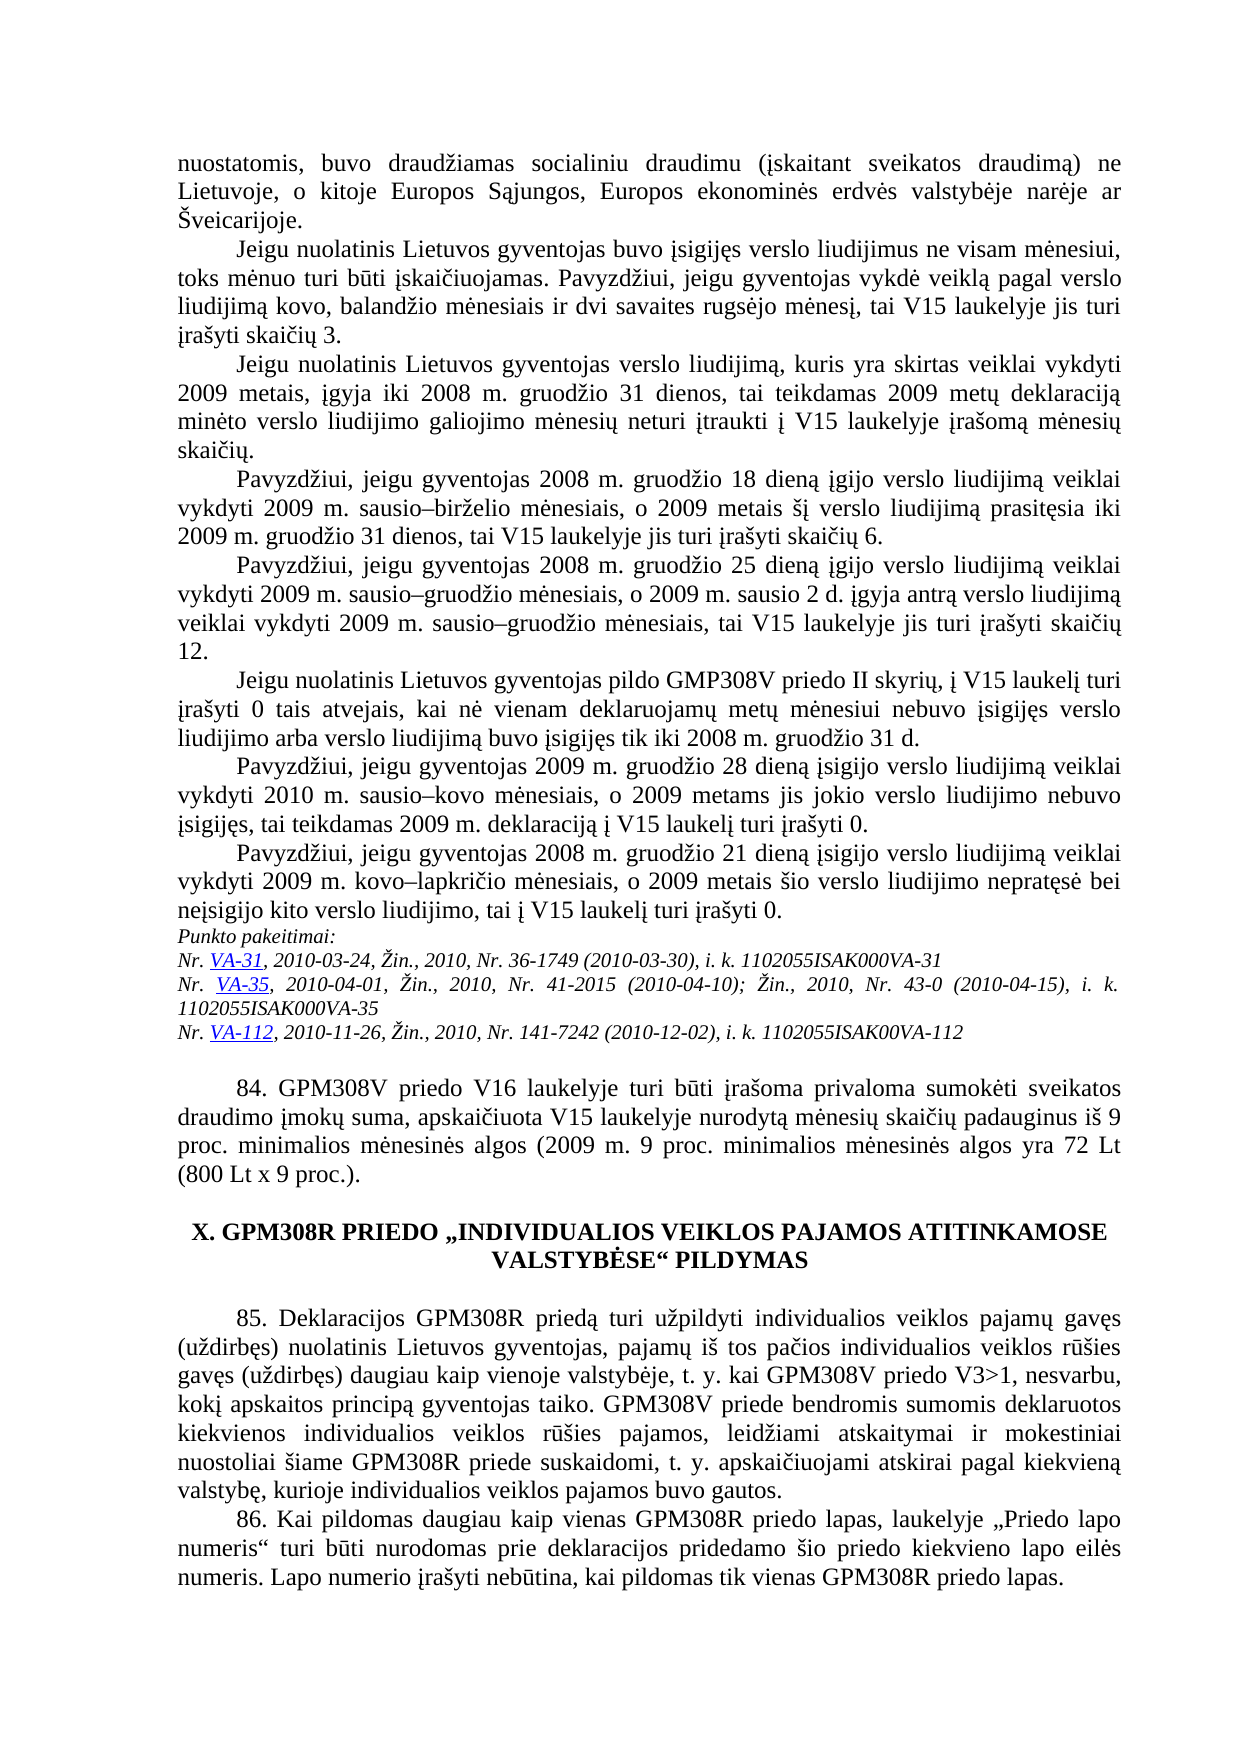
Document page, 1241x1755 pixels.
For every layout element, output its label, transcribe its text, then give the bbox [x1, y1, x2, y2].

text X. GPM308R PRIEDO „INDIVIDUALIOS VEIKLOS PAJAMOS ATITINKAMOSE VALSTYBĖSE“ PILDYMAS [177, 1217, 1122, 1274]
text Pavyzdžiui, jeigu gyventojas 2008 m. gruodžio 21 dieną įsigijo verslo liudijimą veiklai vykdyti 2009 m. kovo–lapkričio mėnesiais, o 2009 metais šio verslo liudijimo nepratęsė bei neįsigijo kito verslo liudijimo, tai į V15 laukelį turi įrašyti 0. [177, 838, 1122, 924]
text Nr. VA-112, 2010-11-26, Žin., 2010, Nr. 141-7242 (2010-12-02), i. k. 1102055ISAK00VA-112 [177, 1020, 1122, 1044]
text 86. Kai pildomas daugiau kaip vienas GPM308R priedo lapas, laukelyje „Priedo lapo numeris“ turi būti nurodomas prie deklaracijos pridedamo šio priedo kiekvieno lapo eilės numeris. Lapo numerio įrašyti nebūtina, kai pildomas tik vienas GPM308R priedo lapas. [177, 1504, 1122, 1590]
text Jeigu nuolatinis Lietuvos gyventojas pildo GMP308V priedo II skyrių, į V15 laukelį turi įrašyti 0 tais atvejais, kai nė vienam deklaruojamų metų mėnesiui nebuvo įsigijęs verslo liudijimo arba verslo liudijimą buvo įsigijęs tik iki 2008 m. gruodžio 31 d. [177, 665, 1122, 751]
text 85. Deklaracijos GPM308R priedą turi užpildyti individualios veiklos pajamų gavęs (uždirbęs) nuolatinis Lietuvos gyventojas, pajamų iš tos pačios individualios veiklos rūšies gavęs (uždirbęs) daugiau kaip vienoje valstybėje, t. y. kai GPM308V priedo V3>1, nesvarbu, kokį apskaitos principą gyventojas taiko. GPM308V priede bendromis sumomis deklaruotos kiekvienos individualios veiklos rūšies pajamos, leidžiami atskaitymai ir mokestiniai nuostoliai šiame GPM308R priede suskaidomi, t. y. apskaičiuojami atskirai pagal kiekvieną valstybę, kurioje individualios veiklos pajamos buvo gautos. [177, 1303, 1122, 1504]
text Nr. VA-35, 2010-04-01, Žin., 2010, Nr. 41-2015 (2010-04-10); Žin., 2010, Nr. 43-0 (2010-04-15), i. k. 1102055ISAK000VA-35 [177, 972, 1122, 1020]
text Jeigu nuolatinis Lietuvos gyventojas buvo įsigijęs verslo liudijimus ne visam mėnesiui, toks mėnuo turi būti įskaičiuojamas. Pavyzdžiui, jeigu gyventojas vykdė veiklą pagal verslo liudijimą kovo, balandžio mėnesiais ir dvi savaites rugsėjo mėnesį, tai V15 laukelyje jis turi įrašyti skaičių 3. [177, 234, 1122, 349]
text nuostatomis, buvo draudžiamas socialiniu draudimu (įskaitant sveikatos draudimą) ne Lietuvoje, o kitoje Europos Sąjungos, Europos ekonominės erdvės valstybėje narėje ar Šveicarijoje. [177, 148, 1122, 234]
text Jeigu nuolatinis Lietuvos gyventojas verslo liudijimą, kuris yra skirtas veiklai vykdyti 2009 metais, įgyja iki 2008 m. gruodžio 31 dienos, tai teikdamas 2009 metų deklaraciją minėto verslo liudijimo galiojimo mėnesių neturi įtraukti į V15 laukelyje įrašomą mėnesių skaičių. [177, 349, 1122, 464]
text Nr. VA-31, 2010-03-24, Žin., 2010, Nr. 36-1749 (2010-03-30), i. k. 1102055ISAK000VA-31 [177, 948, 1122, 972]
text Punkto pakeitimai: [177, 924, 1122, 948]
text 84. GPM308V priedo V16 laukelyje turi būti įrašoma privaloma sumokėti sveikatos draudimo įmokų suma, apskaičiuota V15 laukelyje nurodytą mėnesių skaičių padauginus iš 9 proc. minimalios mėnesinės algos (2009 m. 9 proc. minimalios mėnesinės algos yra 72 Lt (800 Lt x 9 proc.). [177, 1073, 1122, 1188]
text Pavyzdžiui, jeigu gyventojas 2009 m. gruodžio 28 dieną įsigijo verslo liudijimą veiklai vykdyti 2010 m. sausio–kovo mėnesiais, o 2009 metams jis jokio verslo liudijimo nebuvo įsigijęs, tai teikdamas 2009 m. deklaraciją į V15 laukelį turi įrašyti 0. [177, 751, 1122, 838]
text Pavyzdžiui, jeigu gyventojas 2008 m. gruodžio 25 dieną įgijo verslo liudijimą veiklai vykdyti 2009 m. sausio–gruodžio mėnesiais, o 2009 m. sausio 2 d. įgyja antrą verslo liudijimą veiklai vykdyti 2009 m. sausio–gruodžio mėnesiais, tai V15 laukelyje jis turi įrašyti skaičių 12. [177, 550, 1122, 665]
text Pavyzdžiui, jeigu gyventojas 2008 m. gruodžio 18 dieną įgijo verslo liudijimą veiklai vykdyti 2009 m. sausio–birželio mėnesiais, o 2009 metais šį verslo liudijimą prasitęsia iki 2009 m. gruodžio 31 dienos, tai V15 laukelyje jis turi įrašyti skaičių 6. [177, 464, 1122, 550]
